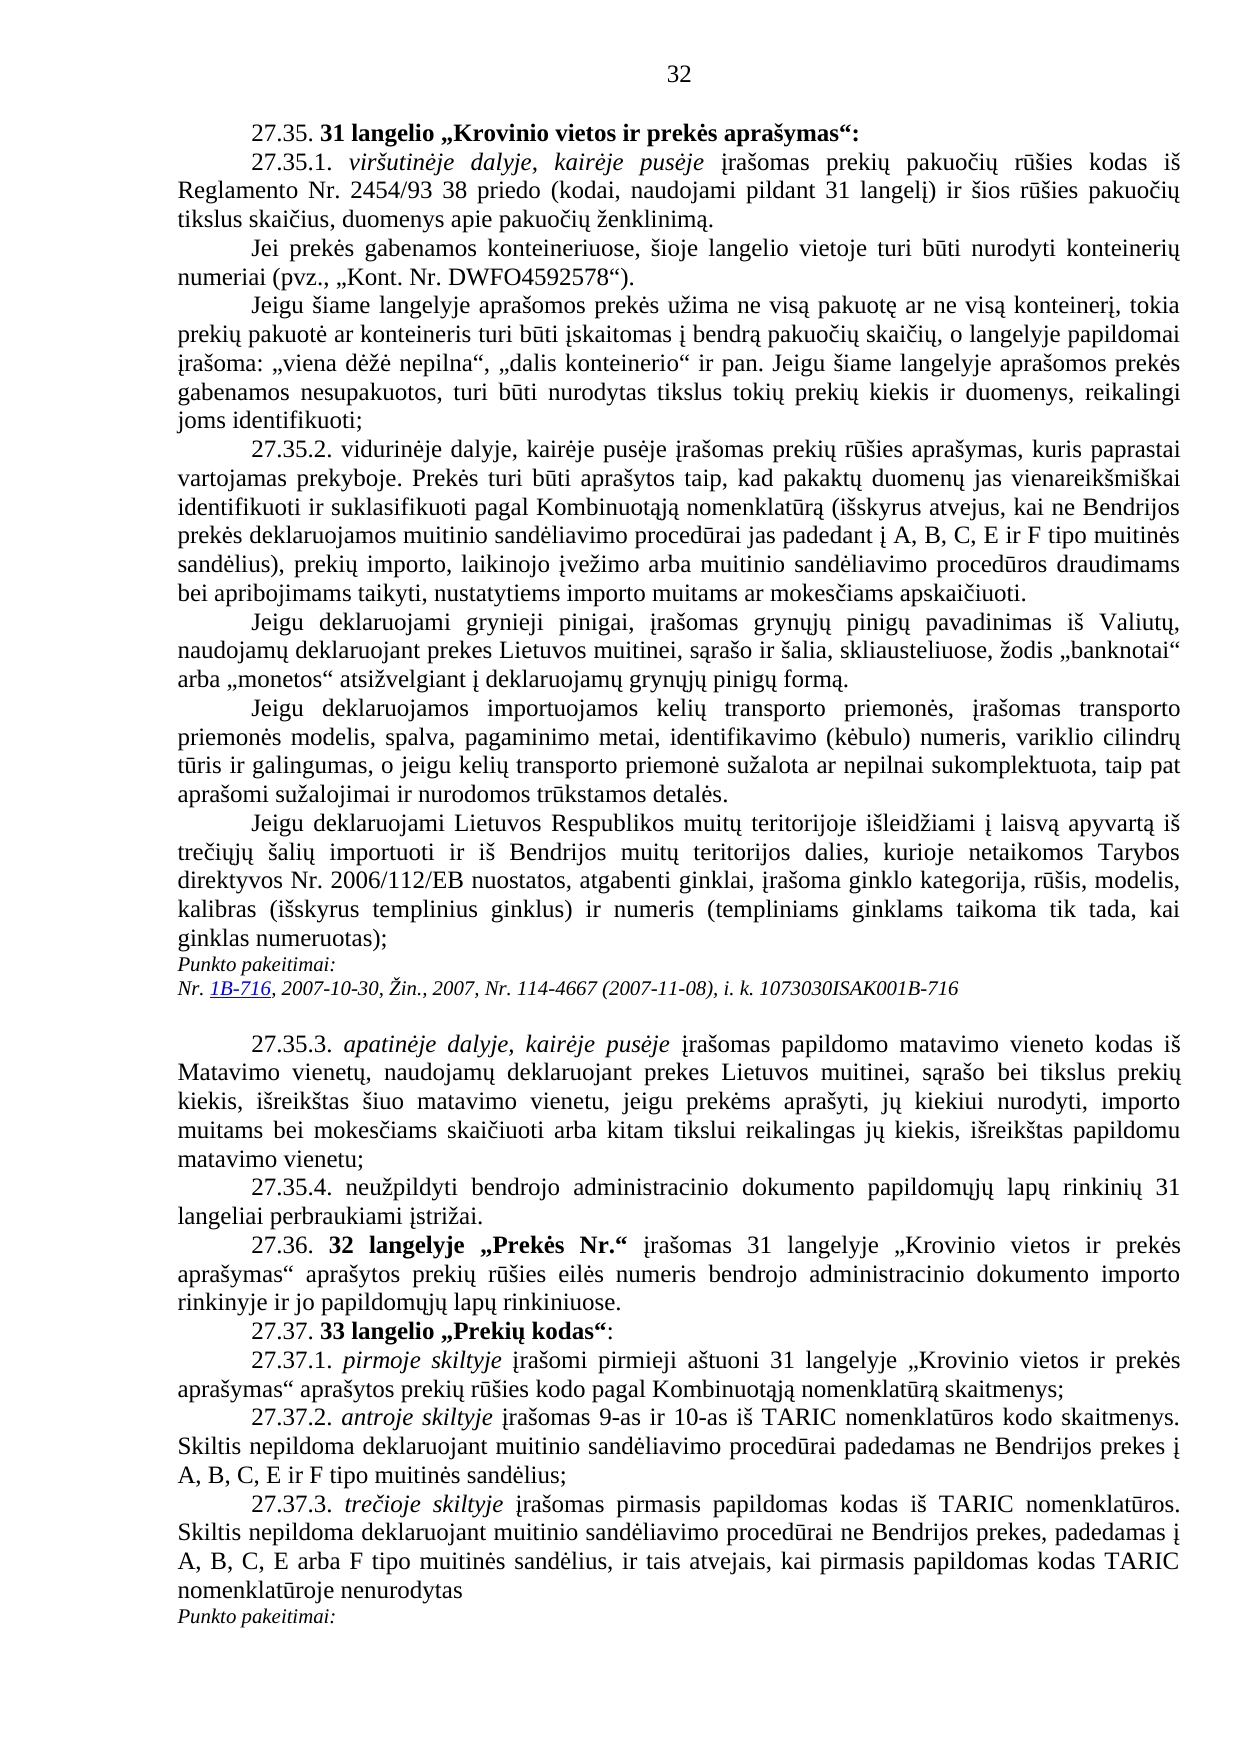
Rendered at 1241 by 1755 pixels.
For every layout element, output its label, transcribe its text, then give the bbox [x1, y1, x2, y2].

text Punkto pakeitimai: [177, 1604, 1181, 1628]
text Jeigu deklaruojami Lietuvos Respublikos muitų teritorijoje išleidžiami į laisvą apyvartą iš trečiųjų šalių importuoti ir iš Bendrijos muitų teritorijos dalies, kurioje netaikomos Tarybos direktyvos Nr. 2006/112/EB nuostatos, atgabenti ginklai, įrašoma ginklo kategorija, rūšis, modelis, kalibras (išskyrus templinius ginklus) ir numeris (templiniams ginklams taikoma tik tada, kai ginklas numeruotas); [177, 808, 1181, 952]
text 27.37.1. pirmoje skiltyje įrašomi pirmieji aštuoni 31 langelyje „Krovinio vietos ir prekės aprašymas“ aprašytos prekių rūšies kodo pagal Kombinuotąją nomenklatūrą skaitmenys; [177, 1345, 1181, 1402]
text Jeigu deklaruojamos importuojamos kelių transporto priemonės, įrašomas transporto priemonės modelis, spalva, pagaminimo metai, identifikavimo (kėbulo) numeris, variklio cilindrų tūris ir galingumas, o jeigu kelių transporto priemonė sužalota ar nepilnai sukomplektuota, taip pat aprašomi sužalojimai ir nurodomos trūkstamos detalės. [177, 693, 1181, 808]
text 27.35.3. apatinėje dalyje, kairėje pusėje įrašomas papildomo matavimo vieneto kodas iš Matavimo vienetų, naudojamų deklaruojant prekes Lietuvos muitinei, sąrašo bei tikslus prekių kiekis, išreikštas šiuo matavimo vienetu, jeigu prekėms aprašyti, jų kiekiui nurodyti, importo muitams bei mokesčiams skaičiuoti arba kitam tikslui reikalingas jų kiekis, išreikštas papildomu matavimo vienetu; [177, 1029, 1181, 1172]
text 27.36. 32 langelyje „Prekės Nr.“ įrašomas 31 langelyje „Krovinio vietos ir prekės aprašymas“ aprašytos prekių rūšies eilės numeris bendrojo administracinio dokumento importo rinkinyje ir jo papildomųjų lapų rinkiniuose. [177, 1230, 1181, 1316]
text 27.35. 31 langelio „Krovinio vietos ir prekės aprašymas“: [177, 118, 1181, 147]
text 27.37.3. trečioje skiltyje įrašomas pirmasis papildomas kodas iš TARIC nomenklatūros. Skiltis nepildoma deklaruojant muitinio sandėliavimo procedūrai ne Bendrijos prekes, padedamas į A, B, C, E arba F tipo muitinės sandėlius, ir tais atvejais, kai pirmasis papildomas kodas TARIC nomenklatūroje nenurodytas [177, 1489, 1181, 1604]
text 27.35.4. neužpildyti bendrojo administracinio dokumento papildomųjų lapų rinkinių 31 langeliai perbraukiami įstrižai. [177, 1172, 1181, 1230]
text 27.37. 33 langelio „Prekių kodas“: [177, 1316, 1181, 1345]
text Nr. 1B-716, 2007-10-30, Žin., 2007, Nr. 114-4667 (2007-11-08), i. k. 1073030ISAK001B-716 [177, 976, 1181, 1000]
text 27.37.2. antroje skiltyje įrašomas 9-as ir 10-as iš TARIC nomenklatūros kodo skaitmenys. Skiltis nepildoma deklaruojant muitinio sandėliavimo procedūrai padedamas ne Bendrijos prekes į A, B, C, E ir F tipo muitinės sandėlius; [177, 1402, 1181, 1489]
text Punkto pakeitimai: [177, 952, 1181, 976]
text 27.35.1. viršutinėje dalyje, kairėje pusėje įrašomas prekių pakuočių rūšies kodas iš Reglamento Nr. 2454/93 38 priedo (kodai, naudojami pildant 31 langelį) ir šios rūšies pakuočių tikslus skaičius, duomenys apie pakuočių ženklinimą. [177, 147, 1181, 233]
text Jeigu šiame langelyje aprašomos prekės užima ne visą pakuotę ar ne visą konteinerį, tokia prekių pakuotė ar konteineris turi būti įskaitomas į bendrą pakuočių skaičių, o langelyje papildomai įrašoma: „viena dėžė nepilna“, „dalis konteinerio“ ir pan. Jeigu šiame langelyje aprašomos prekės gabenamos nesupakuotos, turi būti nurodytas tikslus tokių prekių kiekis ir duomenys, reikalingi joms identifikuoti; [177, 291, 1181, 434]
text Jei prekės gabenamos konteineriuose, šioje langelio vietoje turi būti nurodyti konteinerių numeriai (pvz., „Kont. Nr. DWFO4592578“). [177, 233, 1181, 291]
text Jeigu deklaruojami grynieji pinigai, įrašomas grynųjų pinigų pavadinimas iš Valiutų, naudojamų deklaruojant prekes Lietuvos muitinei, sąrašo ir šalia, skliausteliuose, žodis „banknotai“ arba „monetos“ atsižvelgiant į deklaruojamų grynųjų pinigų formą. [177, 607, 1181, 693]
text 27.35.2. vidurinėje dalyje, kairėje pusėje įrašomas prekių rūšies aprašymas, kuris paprastai vartojamas prekyboje. Prekės turi būti aprašytos taip, kad pakaktų duomenų jas vienareikšmiškai identifikuoti ir suklasifikuoti pagal Kombinuotąją nomenklatūrą (išskyrus atvejus, kai ne Bendrijos prekės deklaruojamos muitinio sandėliavimo procedūrai jas padedant į A, B, C, E ir F tipo muitinės sandėlius), prekių importo, laikinojo įvežimo arba muitinio sandėliavimo procedūros draudimams bei apribojimams taikyti, nustatytiems importo muitams ar mokesčiams apskaičiuoti. [177, 434, 1181, 607]
